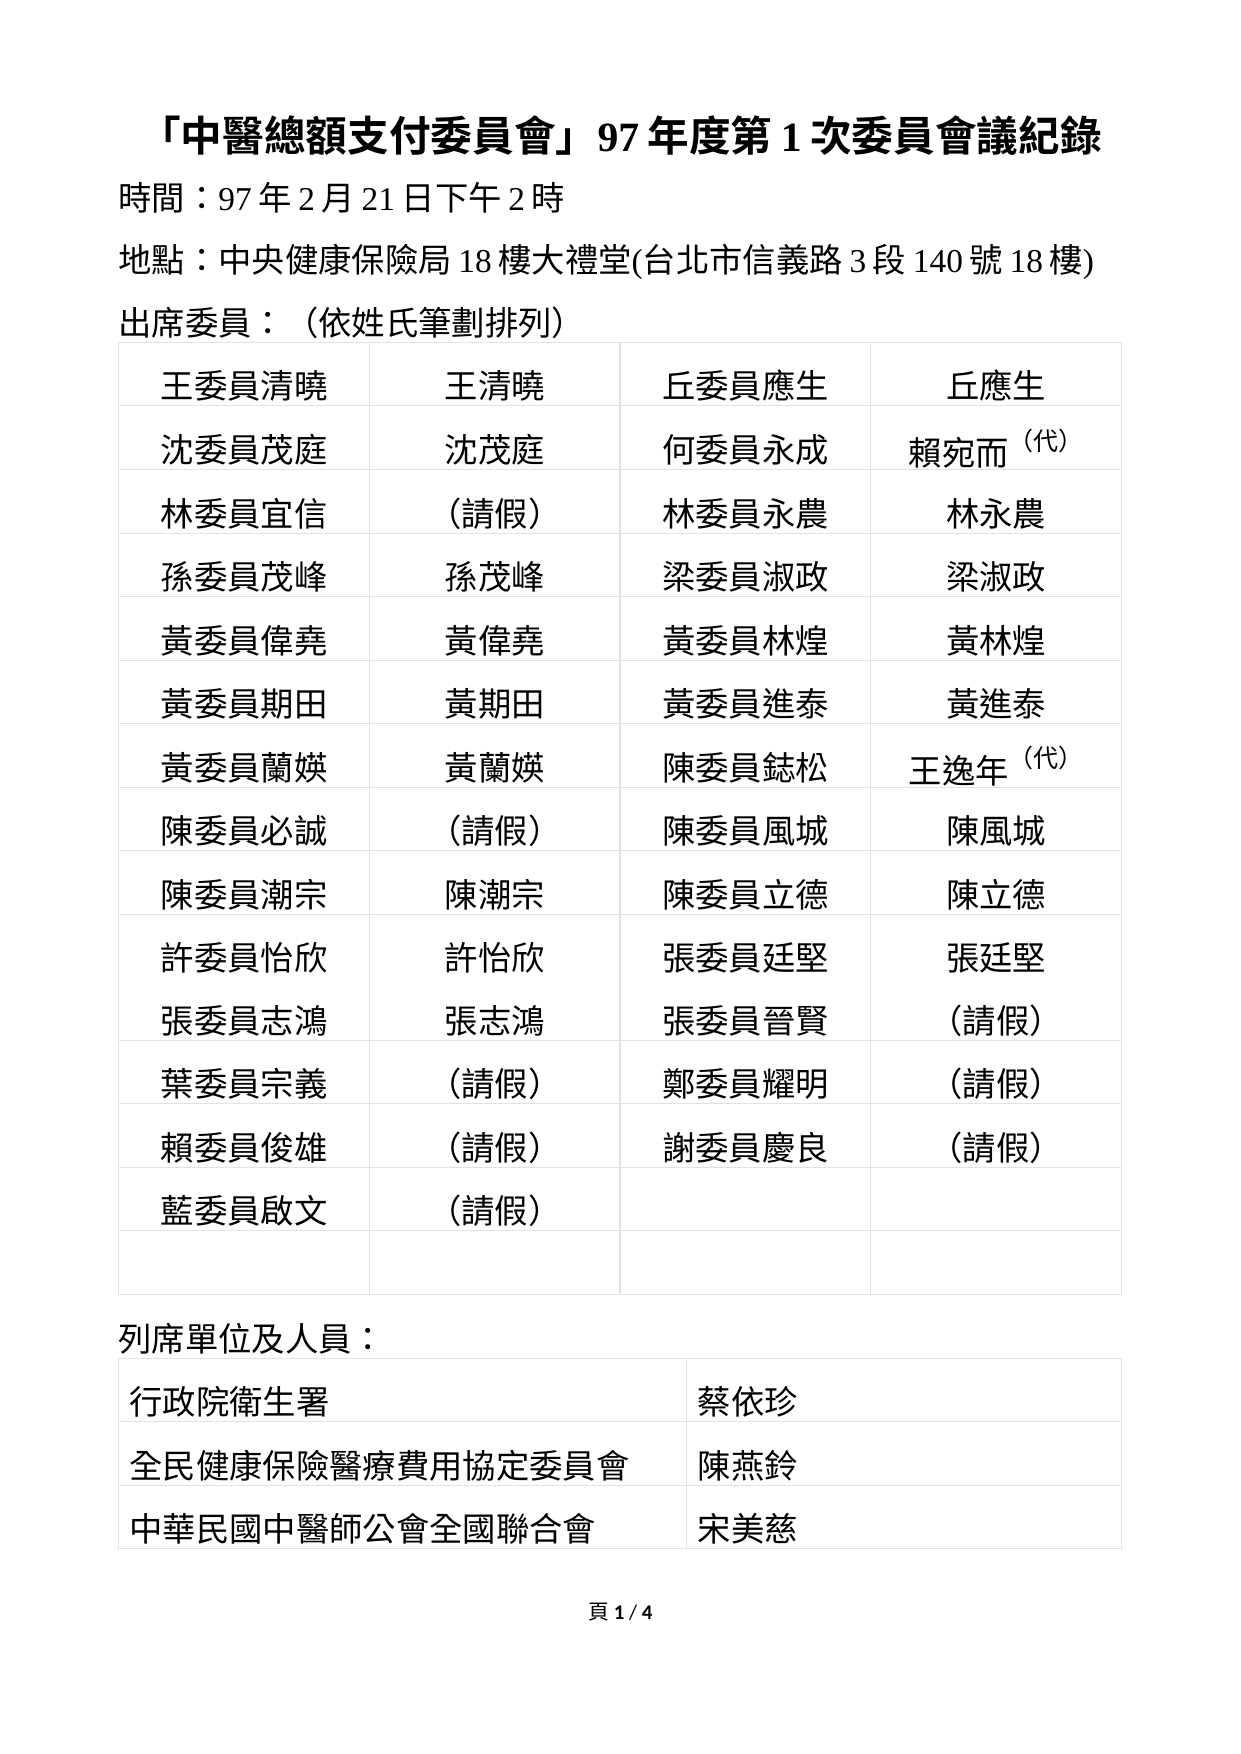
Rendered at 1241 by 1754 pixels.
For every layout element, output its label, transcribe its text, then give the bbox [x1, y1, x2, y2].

table_cell 許委員怡欣 張委員志鴻 [119, 915, 369, 1040]
table_cell 沈茂庭 [370, 406, 619, 469]
table_cell 林委員永農 [621, 470, 870, 532]
table_cell （請假） [370, 1168, 619, 1230]
table_header 行政院衛生署 [119, 1359, 686, 1421]
table_cell 張廷堅 （請假） [871, 915, 1121, 1040]
table_cell 林永農 [871, 470, 1121, 532]
table_header 王委員清曉 [119, 343, 369, 405]
table_cell 陳委員必誠 [119, 788, 369, 850]
table_cell [871, 1168, 1121, 1230]
table_cell 謝委員慶良 [621, 1104, 870, 1167]
table_cell 陳潮宗 [370, 851, 619, 914]
table_cell 許怡欣 張志鴻 [370, 915, 619, 1040]
table_cell 賴宛而（代） [871, 406, 1121, 469]
table_cell [370, 1231, 619, 1294]
table_cell （請假） [370, 470, 619, 532]
table_cell （請假） [871, 1041, 1121, 1103]
table_cell 黃期田 [370, 661, 619, 723]
table_cell 王逸年（代） [871, 724, 1121, 787]
table_cell 黃進泰 [871, 661, 1121, 723]
table_cell 黃委員進泰 [621, 661, 870, 723]
table_cell 陳燕鈴 [687, 1422, 1121, 1484]
table_cell 黃委員期田 [119, 661, 369, 723]
table_cell 葉委員宗義 [119, 1041, 369, 1103]
table_cell 何委員永成 [621, 406, 870, 469]
table_cell 沈委員茂庭 [119, 406, 369, 469]
table_cell 梁淑政 [871, 534, 1121, 596]
text 時間：97年2月21日下午2時 [118, 154, 1122, 217]
table_header 丘委員應生 [621, 343, 870, 405]
table_cell 宋美慈 [687, 1486, 1121, 1548]
table_cell [119, 1231, 369, 1294]
table_cell 孫茂峰 [370, 534, 619, 596]
table_cell [621, 1231, 870, 1294]
table_cell （請假） [370, 1041, 619, 1103]
table_cell 鄭委員耀明 [621, 1041, 870, 1103]
table_cell 孫委員茂峰 [119, 534, 369, 596]
table_header 王清曉 [370, 343, 619, 405]
table_cell 陳委員風城 [621, 788, 870, 850]
table_header 丘應生 [871, 343, 1121, 405]
table_cell 張委員廷堅 張委員晉賢 [621, 915, 870, 1040]
table_cell 藍委員啟文 [119, 1168, 369, 1230]
table_cell 陳委員立德 [621, 851, 870, 914]
table_cell [871, 1231, 1121, 1294]
table_header 蔡依珍 [687, 1359, 1121, 1421]
table_cell （請假） [370, 1104, 619, 1167]
table_cell 陳風城 [871, 788, 1121, 850]
table_cell 陳委員潮宗 [119, 851, 369, 914]
text 地點：中央健康保險局18樓大禮堂(台北市信義路3段140號18樓) [118, 217, 1122, 279]
table_cell 林委員宜信 [119, 470, 369, 532]
table_cell 黃委員林煌 [621, 597, 870, 659]
text 出席委員：（依姓氏筆劃排列） [118, 279, 1122, 342]
text 「中醫總額支付委員會」97年度第1次委員會議紀錄 [118, 92, 1122, 154]
table_cell 黃委員偉堯 [119, 597, 369, 659]
table_cell 中華民國中醫師公會全國聯合會 [119, 1486, 686, 1548]
table_cell （請假） [871, 1104, 1121, 1167]
table_cell 梁委員淑政 [621, 534, 870, 596]
table_cell 黃林煌 [871, 597, 1121, 659]
table_cell （請假） [370, 788, 619, 850]
table_cell 全民健康保險醫療費用協定委員會 [119, 1422, 686, 1484]
text 列席單位及人員： [93, 1295, 1122, 1357]
table_cell 賴委員俊雄 [119, 1104, 369, 1167]
table_cell 陳立德 [871, 851, 1121, 914]
table_cell [621, 1168, 870, 1230]
table_cell 黃委員蘭媖 [119, 724, 369, 787]
table_cell 黃偉堯 [370, 597, 619, 659]
table_cell 陳委員鋕松 [621, 724, 870, 787]
table_cell 黃蘭媖 [370, 724, 619, 787]
